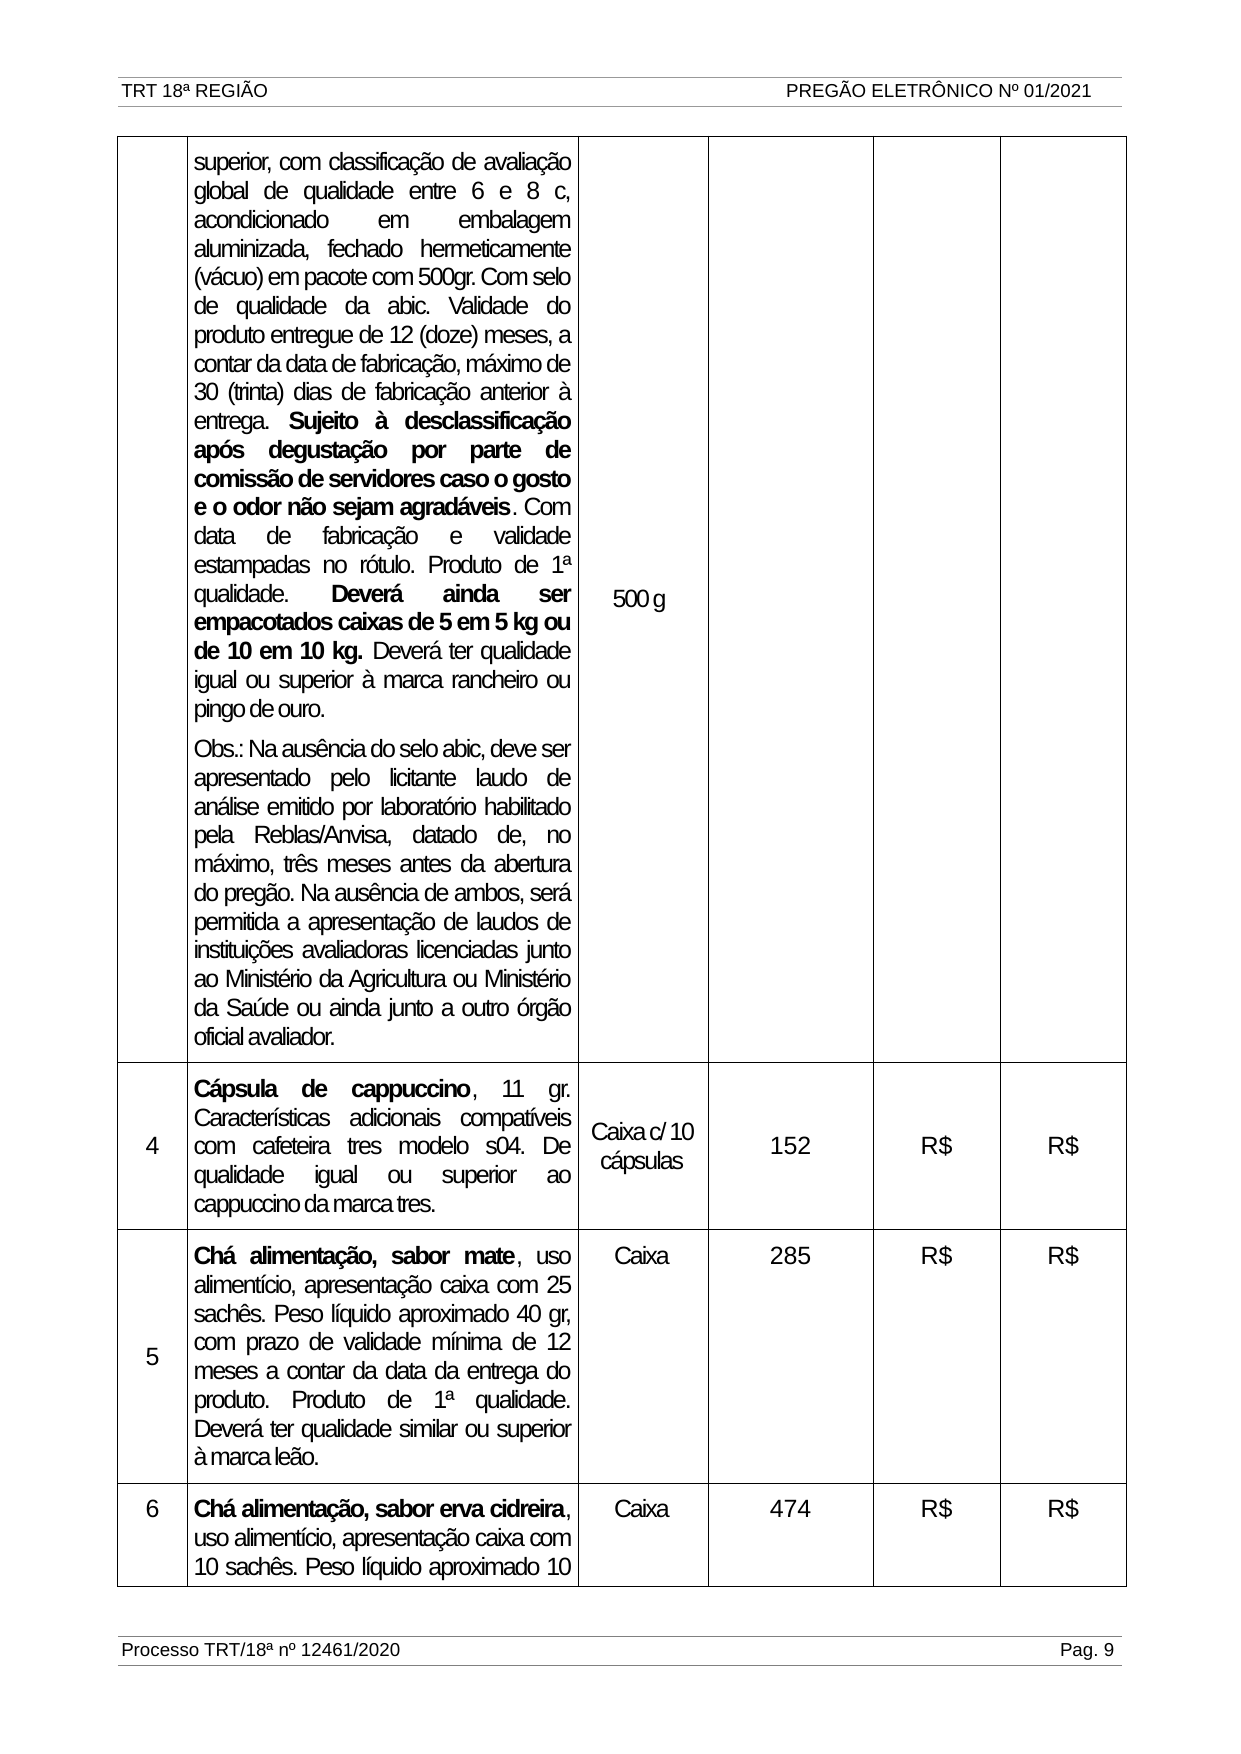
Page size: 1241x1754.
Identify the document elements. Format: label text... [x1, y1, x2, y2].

table_cell R$ [1001, 1063, 1126, 1229]
table_cell [1001, 137, 1126, 1062]
table_cell 285 [709, 1230, 873, 1483]
table_cell R$ [1001, 1484, 1126, 1586]
table_cell 5 [118, 1230, 187, 1483]
table_cell Chá alimentação, sabor erva cidreira, uso alimentício, apresentação caixa com 10 sachês. Peso líquido aproximado 10 [188, 1484, 578, 1586]
table_cell 152 [709, 1063, 873, 1229]
table_cell R$ [874, 1063, 1000, 1229]
table_cell [118, 137, 187, 1062]
table_cell 4 [118, 1063, 187, 1229]
table_cell Caixa [579, 1230, 708, 1483]
table_cell 474 [709, 1484, 873, 1586]
table_cell Caixa c/ 10 cápsulas [579, 1063, 708, 1229]
table_cell [874, 137, 1000, 1062]
table_cell R$ [874, 1484, 1000, 1586]
table_cell [709, 137, 873, 1062]
table_cell R$ [874, 1230, 1000, 1483]
table_cell Chá alimentação, sabor mate, uso alimentício, apresentação caixa com 25 sachês. Peso líquido aproximado 40 gr, com prazo de validade mínima de 12 meses a contar da data da entrega do produto. Produto de 1ª qualidade. Deverá ter qualidade similar ou superior à marca leão. [188, 1230, 578, 1483]
table_cell 6 [118, 1484, 187, 1586]
table_cell superior, com classificação de avaliação global de qualidade entre 6 e 8 c, acondicionado em embalagem aluminizada, fechado hermeticamente (vácuo) em pacote com 500gr. Com selo de qualidade da abic. Validade do produto entregue de 12 (doze) meses, a contar da data de fabricação, máximo de 30 (trinta) dias de fabricação anterior à entrega. Sujeito à desclassificação após degustação por parte de comissão de servidores caso o gosto e o odor não sejam agradáveis. Com data de fabricação e validade estampadas no rótulo. Produto de 1ª qualidade. Deverá ainda ser empacotados caixas de 5 em 5 kg ou de 10 em 10 kg. Deverá ter qualidade igual ou superior à marca rancheiro ou pingo de ouro. Obs.: Na ausência do selo abic, deve ser apresentado pelo licitante laudo de análise emitido por laboratório habilitado pela Reblas/Anvisa, datado de, no máximo, três meses antes da abertura do pregão. Na ausência de ambos, será permitida a apresentação de laudos de instituições avaliadoras licenciadas junto ao Ministério da Agricultura ou Ministério da Saúde ou ainda junto a outro órgão oficial avaliador. [188, 137, 578, 1062]
table_cell R$ [1001, 1230, 1126, 1483]
table_cell Cápsula de cappuccino, 11 gr. Características adicionais compatíveis com cafeteira tres modelo s04. De qualidade igual ou superior ao cappuccino da marca tres. [188, 1063, 578, 1229]
table_cell Caixa [579, 1484, 708, 1586]
table_cell 500 g [579, 137, 708, 1062]
